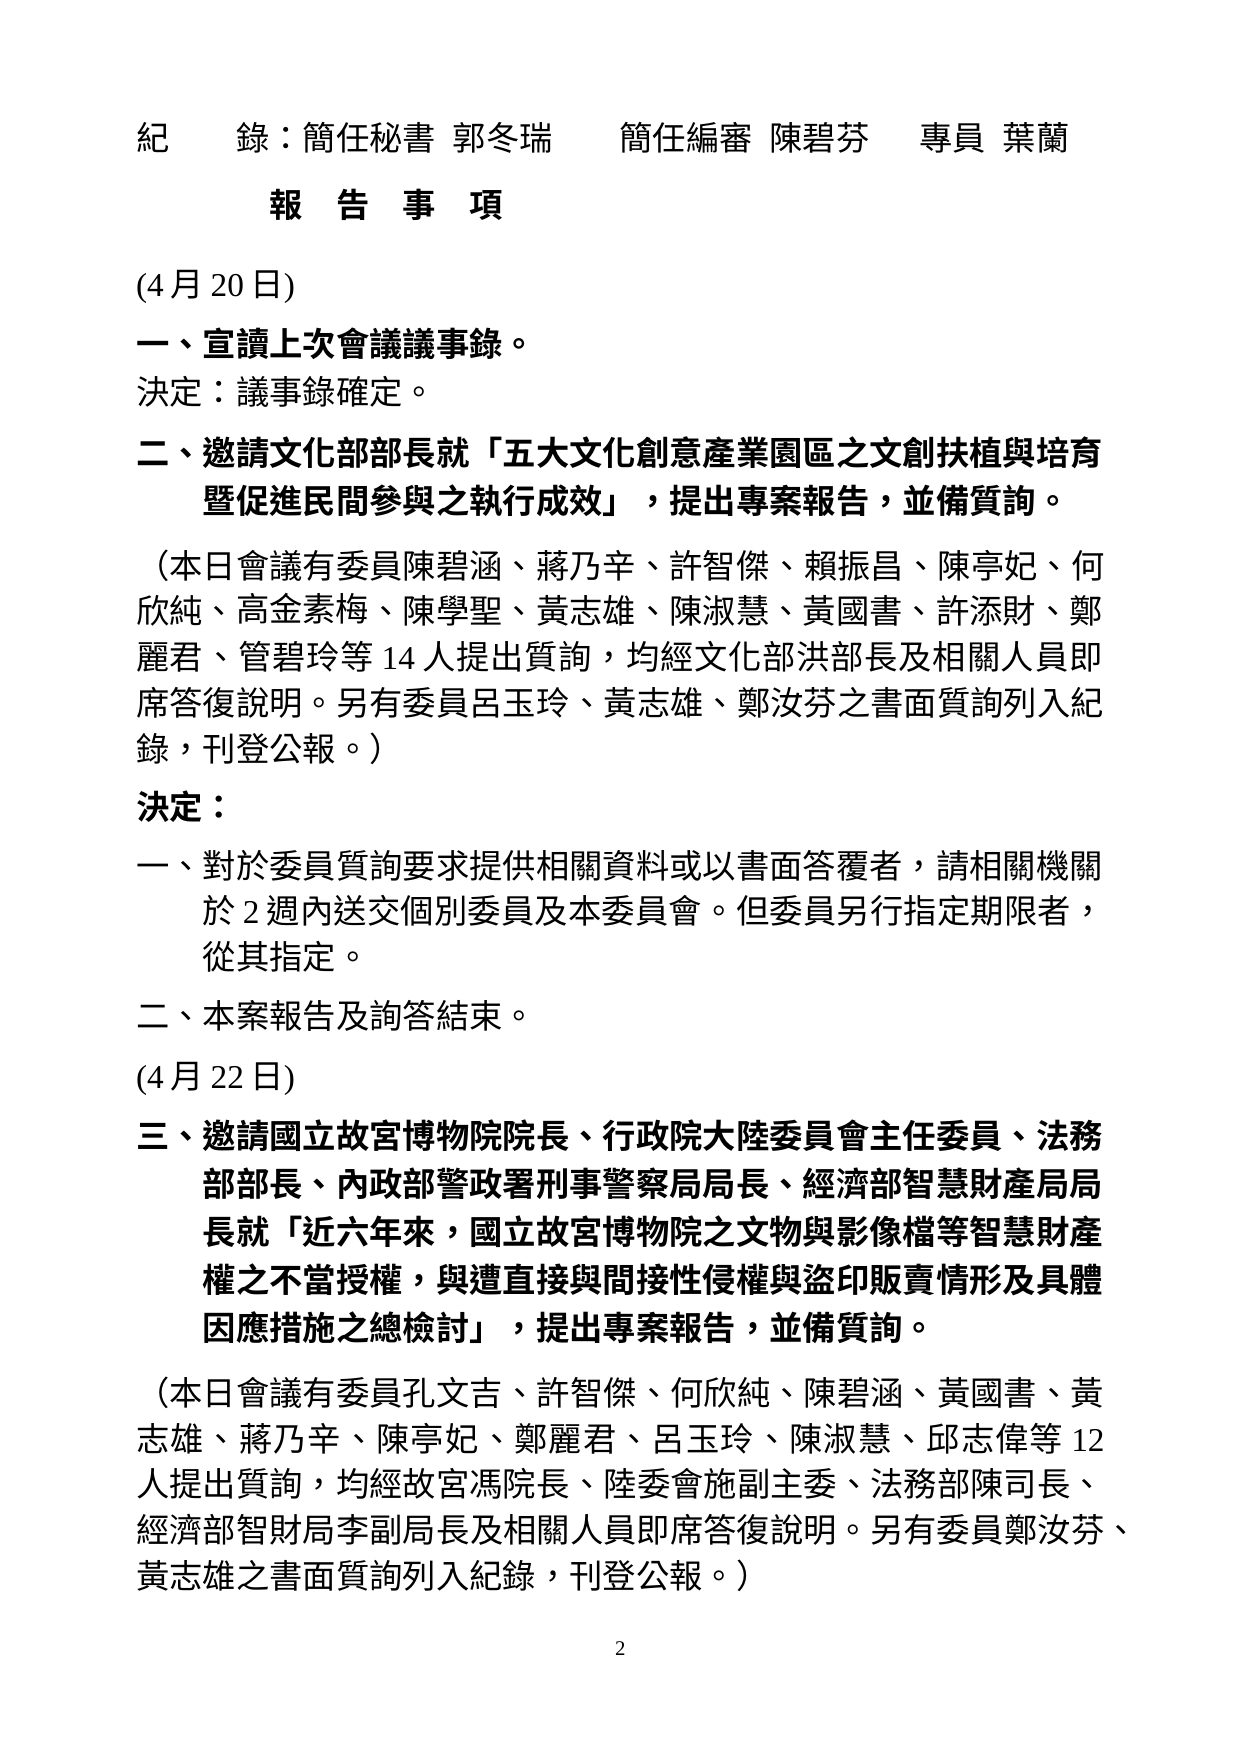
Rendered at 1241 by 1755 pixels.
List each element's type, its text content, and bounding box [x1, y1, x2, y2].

text 一、對於委員質詢要求提供相關資料或以書面答覆者，請相關機關於2週內送交個別委員及本委員會。但委員另行指定期限者，從其指定。 [136, 841, 1104, 979]
text 二、本案報告及詢答結束。 [136, 991, 1104, 1037]
text (4月22日) [136, 1050, 1104, 1098]
text （本日會議有委員孔文吉、許智傑、何欣純、陳碧涵、黃國書、黃志雄、蔣乃辛、陳亭妃、鄭麗君、呂玉玲、陳淑慧、邱志偉等12人提出質詢，均經故宮馮院長、陸委會施副主委、法務部陳司長、經濟部智財局李副局長及相關人員即席答復說明。另有委員鄭汝芬、黃志雄之書面質詢列入紀錄，刊登公報。） [136, 1368, 1104, 1598]
text （本日會議有委員陳碧涵、蔣乃辛、許智傑、賴振昌、陳亭妃、何欣純、高金素梅、陳學聖、黃志雄、陳淑慧、黃國書、許添財、鄭麗君、管碧玲等14人提出質詢，均經文化部洪部長及相關人員即席答復說明。另有委員呂玉玲、黃志雄、鄭汝芬之書面質詢列入紀錄，刊登公報。） [136, 541, 1104, 771]
text 三、邀請國立故宮博物院院長、行政院大陸委員會主任委員、法務部部長、內政部警政署刑事警察局局長、經濟部智慧財產局局長就「近六年來，國立故宮博物院之文物與影像檔等智慧財產權之不當授權，與遭直接與間接性侵權與盜印販賣情形及具體因應措施之總檢討」，提出專案報告，並備質詢。 [136, 1110, 1104, 1350]
text 二、邀請文化部部長就「五大文化創意產業園區之文創扶植與培育暨促進民間參與之執行成效」，提出專案報告，並備質詢。 [136, 427, 1104, 523]
text 紀 錄：簡任秘書 郭冬瑞 簡任編審 陳碧芬 專員 葉蘭 [136, 112, 1102, 160]
text 報 告 事 項 [136, 179, 1102, 227]
text 一、宣讀上次會議議事錄。 [136, 318, 1104, 366]
text 決定：議事錄確定。 [136, 366, 1104, 414]
text 決定： [136, 783, 1104, 829]
text (4月20日) [136, 258, 1104, 306]
